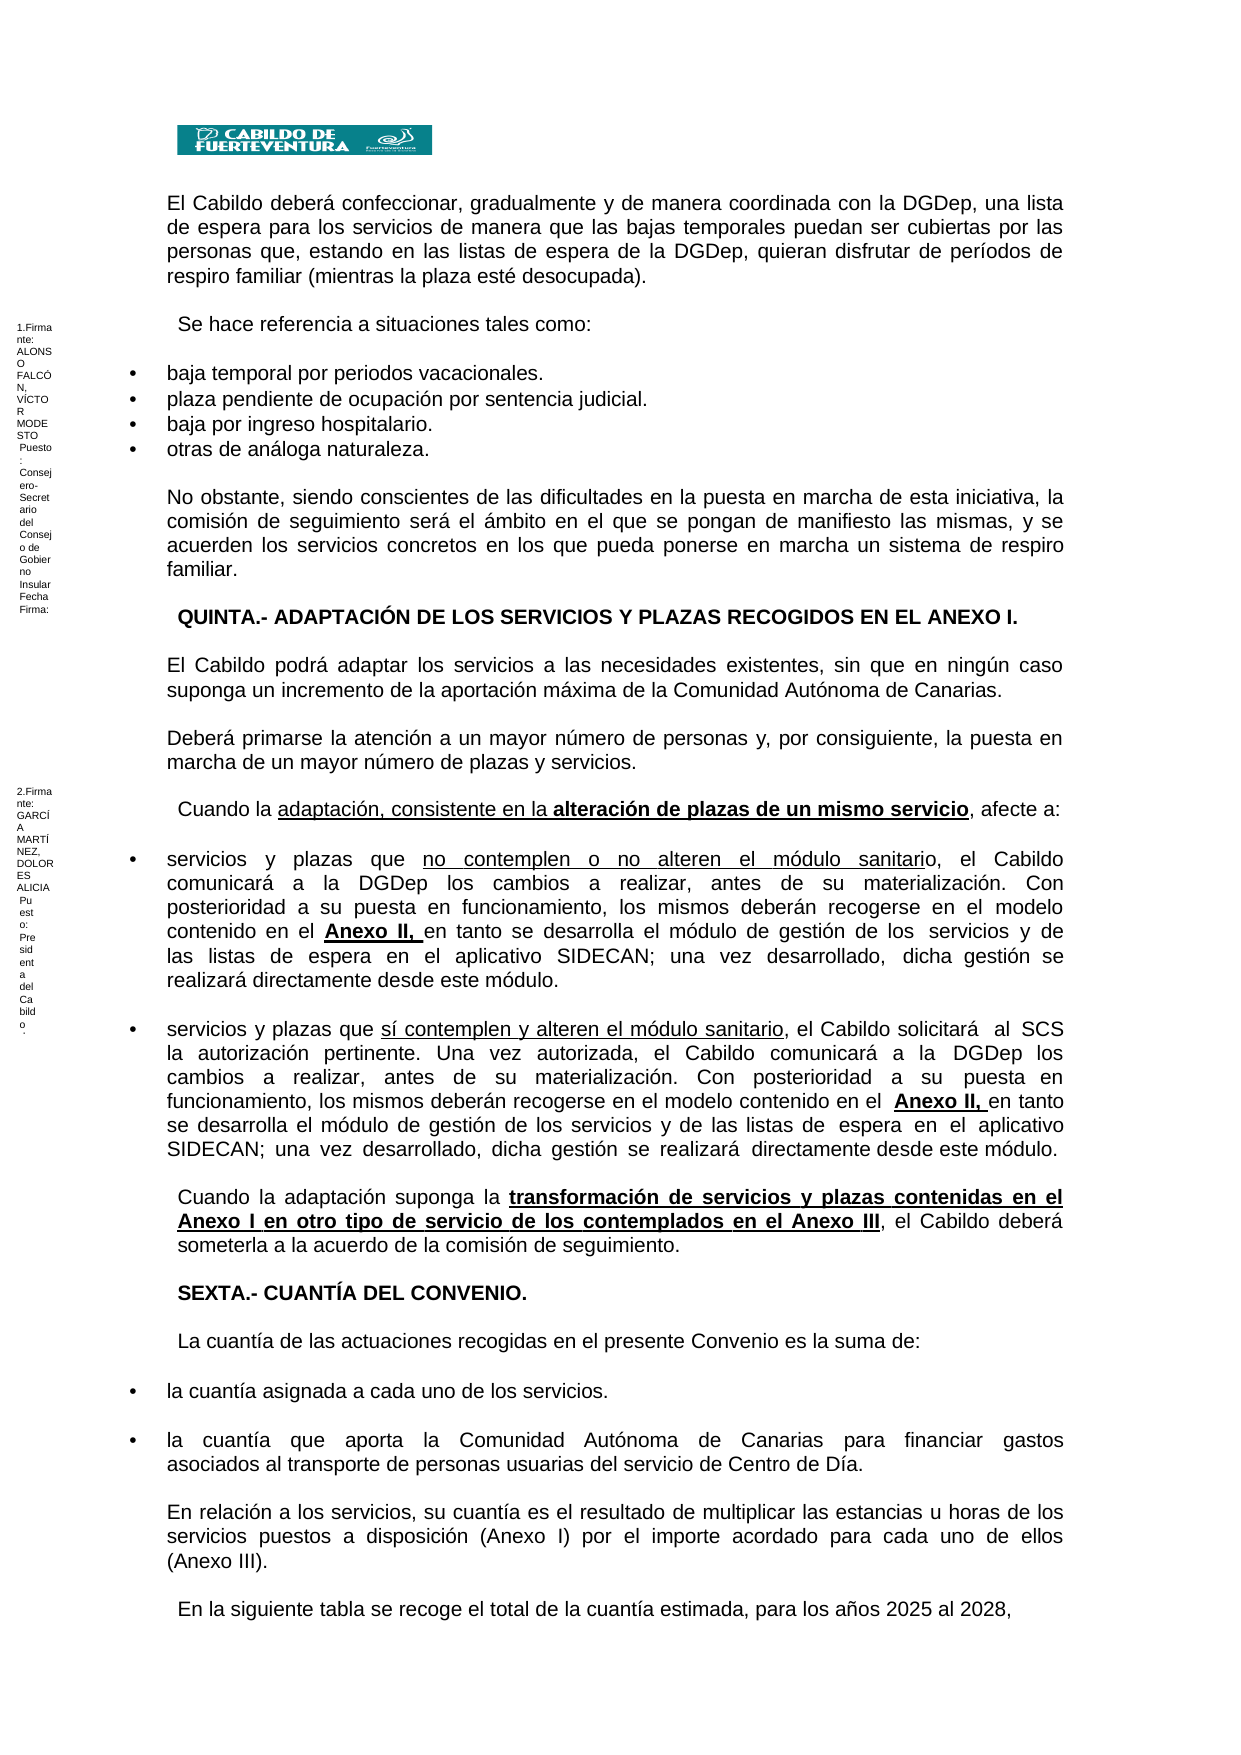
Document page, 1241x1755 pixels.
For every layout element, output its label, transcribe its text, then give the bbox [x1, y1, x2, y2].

text El Cabildo deberá confeccionar, gradualmente y de manera coordinada con la DGDep, una lista de espera para los servicios de manera que las bajas temporales puedan ser cubiertas por las personas que, estando en las listas de espera de la DGDep, quieran disfrutar de períodos de respiro familiar (mientras la plaza esté desocupada). [167, 191, 1064, 287]
text Puesto: Presidenta del Cabildo de Fuerteventura Fecha Firma: 23/12/2025 10:14:16 [19, 894, 36, 1034]
list baja por ingreso hospitalario. [129, 412, 1241, 436]
subtitle SEXTA.- CUANTÍA DEL CONVENIO. [177, 1281, 1241, 1305]
text En relación a los servicios, su cuantía es el resultado de multiplicar las estancias u horas de los servicios puestos a disposición (Anexo I) por el importe acordado para cada uno de ellos (Anexo III). [167, 1500, 1064, 1572]
picture [364, 1710, 984, 1732]
text Se hace referencia a situaciones tales como: [177, 312, 1241, 336]
list la cuantía asignada a cada uno de los servicios. [129, 1378, 1241, 1402]
text En la siguiente tabla se recoge el total de la cuantía estimada, para los años 2025 al 2028, [177, 1597, 1241, 1621]
text Deberá primarse la atención a un mayor número de personas y, por consiguiente, la puesta en marcha de un mayor número de plazas y servicios. [167, 725, 1064, 773]
text No obstante, siendo conscientes de las dificultades en la puesta en marcha de esta iniciativa, la comisión de seguimiento será el ámbito en el que se pongan de manifiesto las mismas, y se acuerden los servicios concretos en los que pueda ponerse en marcha un sistema de respiro familiar. [167, 485, 1064, 581]
text 1.Firmante: ALONSO FALCÓN, VÍCTOR MODESTO [17, 322, 54, 442]
list servicios y plazas que no contemplen o no alteren el módulo sanitario, el Cabildo comunicará a la DGDep los cambios a realizar, antes de su materialización. Con posterioridad a su puesta en funcionamiento, los mismos deberán recogerse en el modelo contenido en el Anexo II, en tanto se desarrolla el módulo de gestión de los servicios y de las listas de espera en el aplicativo SIDECAN; una vez desarrollado, dicha gestión se realizará directamente desde este módulo. [129, 847, 1064, 992]
list baja temporal por periodos vacacionales. [129, 361, 1241, 385]
picture [177, 125, 433, 155]
text Cuando la adaptación suponga la transformación de servicios y plazas contenidas en el Anexo I en otro tipo de servicio de los contemplados en el Anexo III, el Cabildo deberá someterla a la acuerdo de la comisión de seguimiento. [177, 1185, 1064, 1257]
text 2.Firmante: GARCÍA MARTÍNEZ, DOLORES ALICIA [17, 786, 54, 894]
text Cuando la adaptación, consistente en la alteración de plazas de un mismo servicio, afecte a: [177, 797, 1241, 821]
list la cuantía que aporta la Comunidad Autónoma de Canarias para financiar gastos asociados al transporte de personas usuarias del servicio de Centro de Día. [129, 1428, 1064, 1476]
list plaza pendiente de ocupación por sentencia judicial. [129, 386, 1241, 410]
subtitle QUINTA.- ADAPTACIÓN DE LOS SERVICIOS Y PLAZAS RECOGIDOS EN EL ANEXO I. [177, 605, 1241, 629]
list otras de análoga naturaleza. [129, 437, 1241, 461]
text La cuantía de las actuaciones recogidas en el presente Convenio es la suma de: [177, 1329, 1241, 1353]
list servicios y plazas que sí contemplen y alteren el módulo sanitario, el Cabildo solicitará al SCS la autorización pertinente. Una vez autorizada, el Cabildo comunicará a la DGDep los cambios a realizar, antes de su materialización. Con posterioridad a su puesta en funcionamiento, los mismos deberán recogerse en el modelo contenido en el Anexo II, en tanto se desarrolla el módulo de gestión de los servicios y de las listas de espera en el aplicativo SIDECAN; una vez desarrollado, dicha gestión se realizará directamente desde este módulo. [129, 1017, 1064, 1161]
text El Cabildo podrá adaptar los servicios a las necesidades existentes, sin que en ningún caso suponga un incremento de la aportación máxima de la Comunidad Autónoma de Canarias. [167, 653, 1064, 701]
text Puesto: Consejero-Secretario del Consejo de Gobierno Insular Fecha Firma: 23/12/2025 09:34:24 [19, 442, 52, 617]
